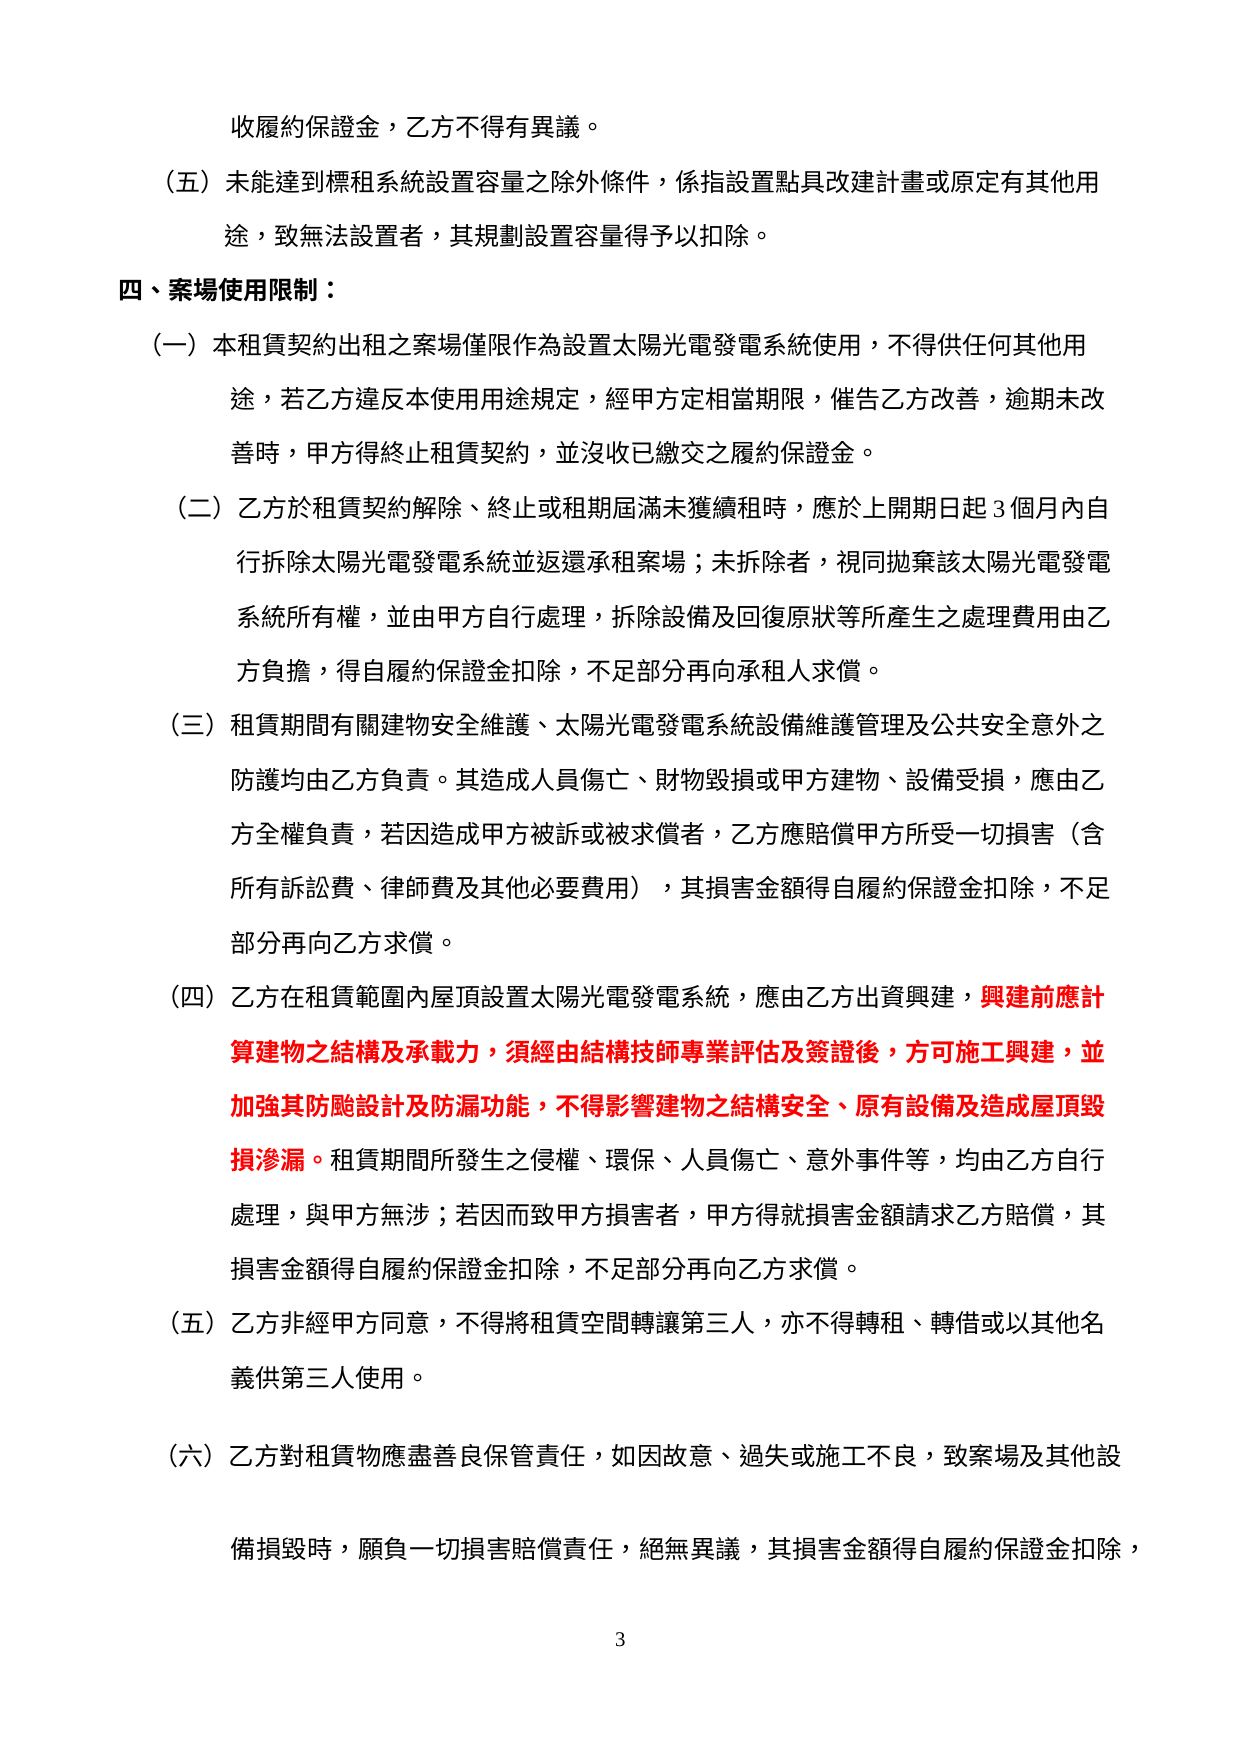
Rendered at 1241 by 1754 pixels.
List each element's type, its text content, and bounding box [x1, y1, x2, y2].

text （四）乙方在租賃範圍內屋頂設置太陽光電發電系統，應由乙方出資興建，興建前應計算建物之結構及承載力，須經由結構技師專業評估及簽證後，方可施工興建，並加強其防颱設計及防漏功能，不得影響建物之結構安全、原有設備及造成屋頂毀損滲漏。租賃期間所發生之侵權、環保、人員傷亡、意外事件等，均由乙方自行處理，與甲方無涉；若因而致甲方損害者，甲方得就損害金額請求乙方賠償，其損害金額得自履約保證金扣除，不足部分再向乙方求償。 [156, 978, 1122, 1286]
text （五）乙方非經甲方同意，不得將租賃空間轉讓第三人，亦不得轉租、轉借或以其他名義供第三人使用。 [156, 1304, 1122, 1394]
text （六）乙方對租賃物應盡善良保管責任，如因故意、過失或施工不良，致案場及其他設備損毀時，願負一切損害賠償責任，絕無異議，其損害金額得自履約保證金扣除，不足部分再向乙方求償；其需修繕者，亦同。 [153, 1413, 1122, 1569]
text 四、案場使用限制： [118, 271, 1122, 307]
text （一）本租賃契約出租之案場僅限作為設置太陽光電發電系統使用，不得供任何其他用 途，若乙方違反本使用用途規定，經甲方定相當期限，催告乙方改善，逾期未改善時，甲方得終止租賃契約，並沒收已繳交之履約保證金。 [118, 325, 1122, 470]
text 收履約保證金，乙方不得有異議。 [99, 108, 1122, 144]
text （三）租賃期間有關建物安全維護、太陽光電發電系統設備維護管理及公共安全意外之防護均由乙方負責。其造成人員傷亡、財物毀損或甲方建物、設備受損，應由乙方全權負責，若因造成甲方被訴或被求償者，乙方應賠償甲方所受一切損害（含所有訴訟費、律師費及其他必要費用），其損害金額得自履約保證金扣除，不足部分再向乙方求償。 [156, 706, 1122, 959]
text （二）乙方於租賃契約解除、終止或租期屆滿未獲續租時，應於上開期日起3個月內自行拆除太陽光電發電系統並返還承租案場；未拆除者，視同拋棄該太陽光電發電系統所有權，並由甲方自行處理，拆除設備及回復原狀等所產生之處理費用由乙方負擔，得自履約保證金扣除，不足部分再向承租人求償。 [163, 488, 1122, 688]
text （五）未能達到標租系統設置容量之除外條件，係指設置點具改建計畫或原定有其他用途，致無法設置者，其規劃設置容量得予以扣除。 [150, 162, 1122, 253]
